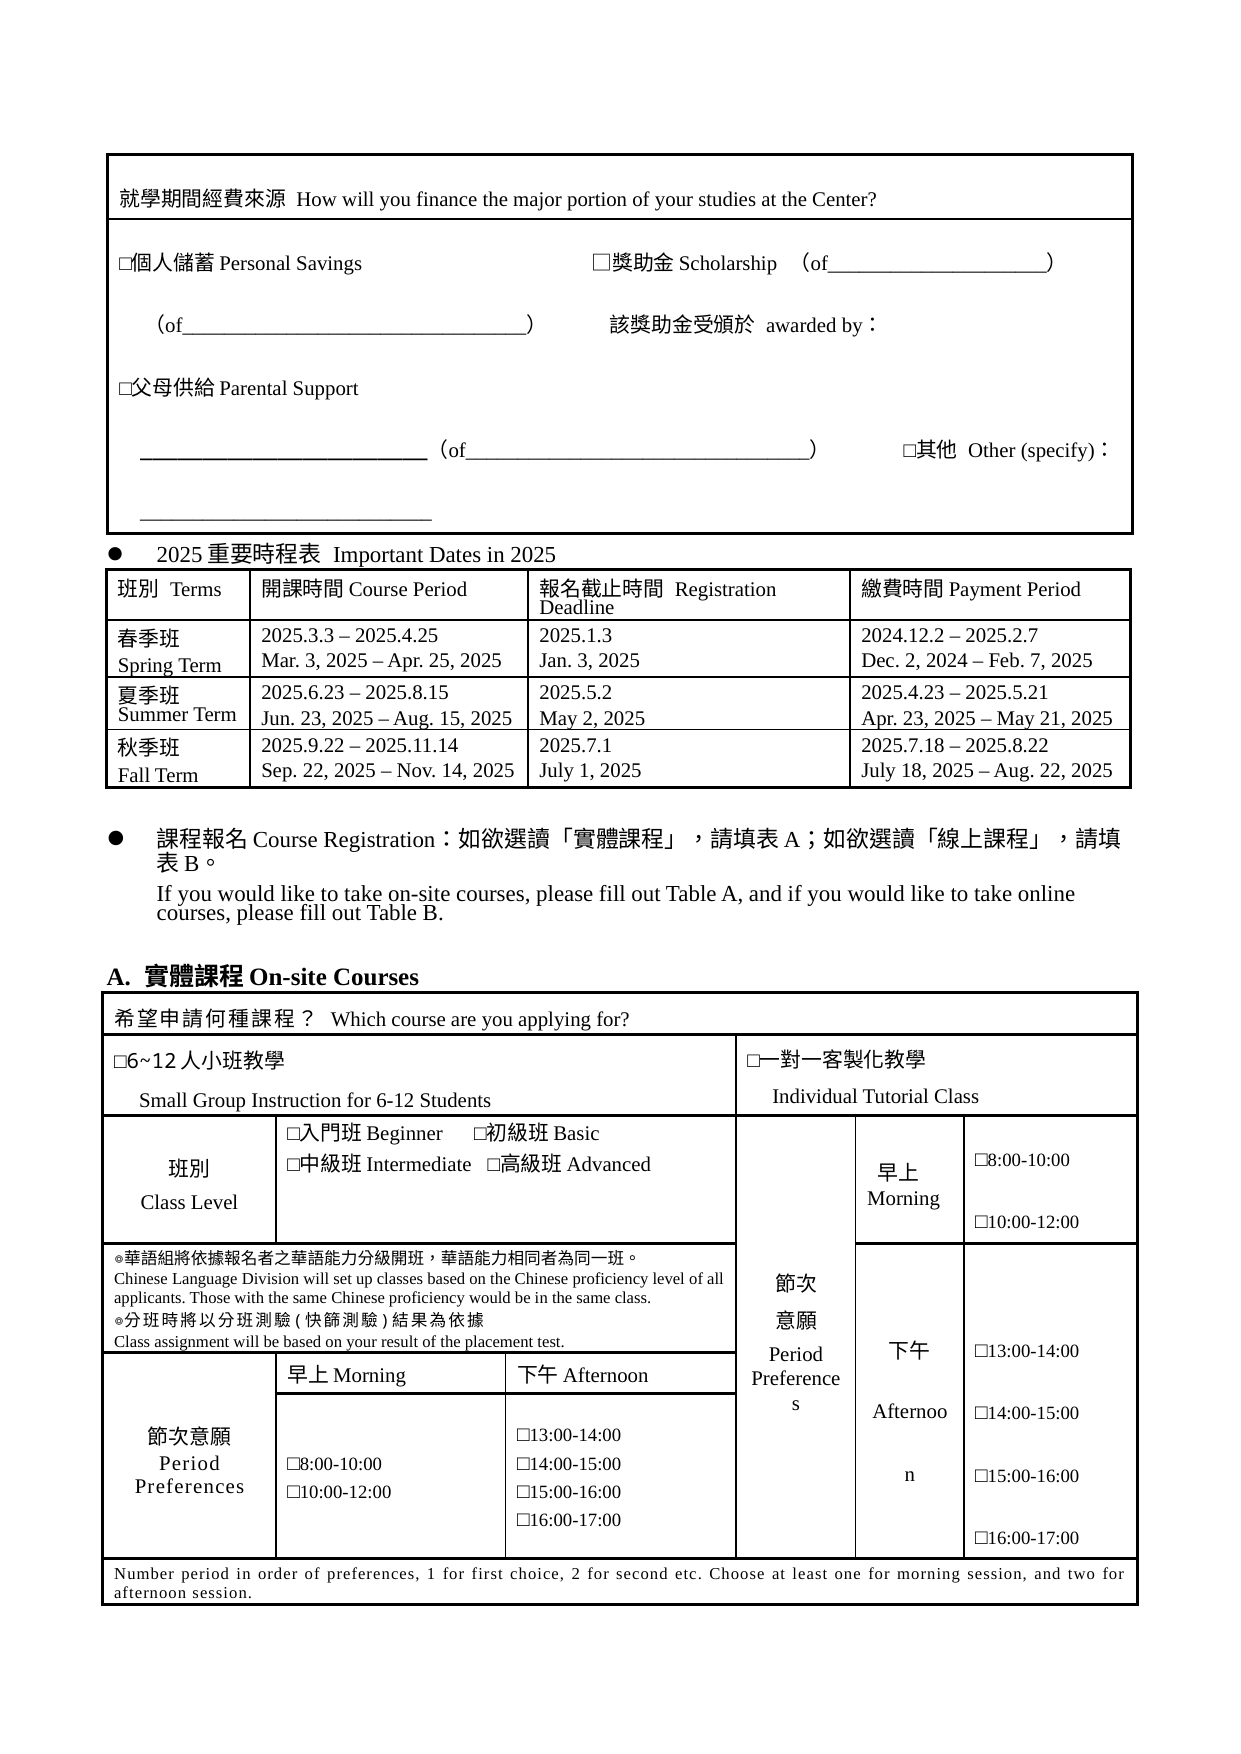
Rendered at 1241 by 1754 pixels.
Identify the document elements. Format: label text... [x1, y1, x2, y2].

table_cell 2025.3.3 – 2025.4.25 Mar. 3, 2025 – Apr. 25, 2025 [251, 621, 527, 676]
table_header 開課時間Course Period [251, 571, 527, 619]
table_cell 2025.1.3 Jan. 3, 2025 [529, 621, 849, 676]
table_cell □8:00-10:00 □10:00-12:00 [965, 1117, 1136, 1242]
table_cell 2025.7.1 July 1, 2025 [529, 730, 849, 786]
table_cell 2024.12.2 – 2025.2.7 Dec. 2, 2024 – Feb. 7, 2025 [851, 621, 1129, 676]
table_cell 2025.6.23 – 2025.8.15 Jun. 23, 2025 – Aug. 15, 2025 [251, 678, 527, 729]
table_cell □8:00-10:00 □10:00-12:00 [277, 1395, 505, 1557]
table_cell □13:00-14:00 □14:00-15:00 □15:00-16:00 □16:00-17:00 [965, 1245, 1136, 1557]
table_cell ◎華語組將依據報名者之華語能力分級開班，華語能力相同者為同一班。 Chinese Language Division will set up classes based on the Chinese proficiency level of all applicants. Those with the same Chinese proficiency would be in the same class. ◎分班時將以分班測驗(快篩測驗)結果為依據 Class assignment will be based on your result of the placement test. [104, 1245, 735, 1351]
table_header 繳費時間Payment Period [851, 571, 1129, 619]
table_cell 2025.9.22 – 2025.11.14 Sep. 22, 2025 – Nov. 14, 2025 [251, 730, 527, 786]
table_cell 下午Afternoon [506, 1354, 735, 1392]
table_cell 秋季班 Fall Term [108, 730, 249, 786]
table_cell □一對一客製化教學 Individual Tutorial Class [737, 1036, 1136, 1113]
table_cell 節次 意願 Period Preferences [737, 1117, 855, 1557]
table_cell 春季班 Spring Term [108, 621, 249, 676]
table_cell □6~12人小班教學 Small Group Instruction for 6-12 Students [104, 1036, 735, 1113]
table_cell 2025.7.18 – 2025.8.22 July 18, 2025 – Aug. 22, 2025 [851, 730, 1129, 786]
table_cell □入門班Beginner □初級班Basic □中級班Intermediate □高級班Advanced [277, 1117, 735, 1242]
table_cell Number period in order of preferences, 1 for first choice, 2 for second etc. Choose at least one for morning session, and two for afternoon session. [104, 1560, 1136, 1602]
table_cell 下午Afternoon [856, 1245, 963, 1557]
table_cell 2025.4.23 – 2025.5.21 Apr. 23, 2025 – May 21, 2025 [851, 678, 1129, 729]
list 課程報名Course Registration：如欲選讀「實體課程」，請填表A；如欲選讀「線上課程」，請填表B。 [106, 828, 1134, 878]
table_header 就學期間經費來源 How will you finance the major portion of your studies at the Center? [109, 156, 1131, 218]
table_cell 早上Morning [856, 1117, 963, 1242]
table_header 報名截止時間 Registration Deadline [529, 571, 849, 619]
table_cell □13:00-14:00 □14:00-15:00 □15:00-16:00 □16:00-17:00 [506, 1395, 735, 1557]
table_cell 夏季班 Summer Term [108, 678, 249, 729]
table_cell 2025.5.2 May 2, 2025 [529, 678, 849, 729]
table_cell 早上Morning [277, 1354, 505, 1392]
table_cell 節次意願 Period Preferences [104, 1354, 275, 1557]
list 2025重要時程表 Important Dates in 2025 [106, 543, 1134, 568]
table_cell 班別 Class Level [104, 1117, 275, 1242]
text If you would like to take on-site courses, please fill out Table A, and if you would like to take online courses, please fill out Table B. [156, 885, 1134, 925]
table_header 希望申請何種課程？ Which course are you applying for? [104, 994, 1136, 1033]
list 實體課程On-site Courses [106, 964, 1134, 991]
table_cell □個人儲蓄Personal Savings □獎助金Scholarship （of_____________________） （of_________________________________） 該獎助金受頒於 awarded by： □父母供給Parental Support _______________________（of_________________________________） . □其他 Other (specify)：____________________________ [109, 220, 1131, 532]
table_header 班別 Terms [108, 571, 249, 619]
